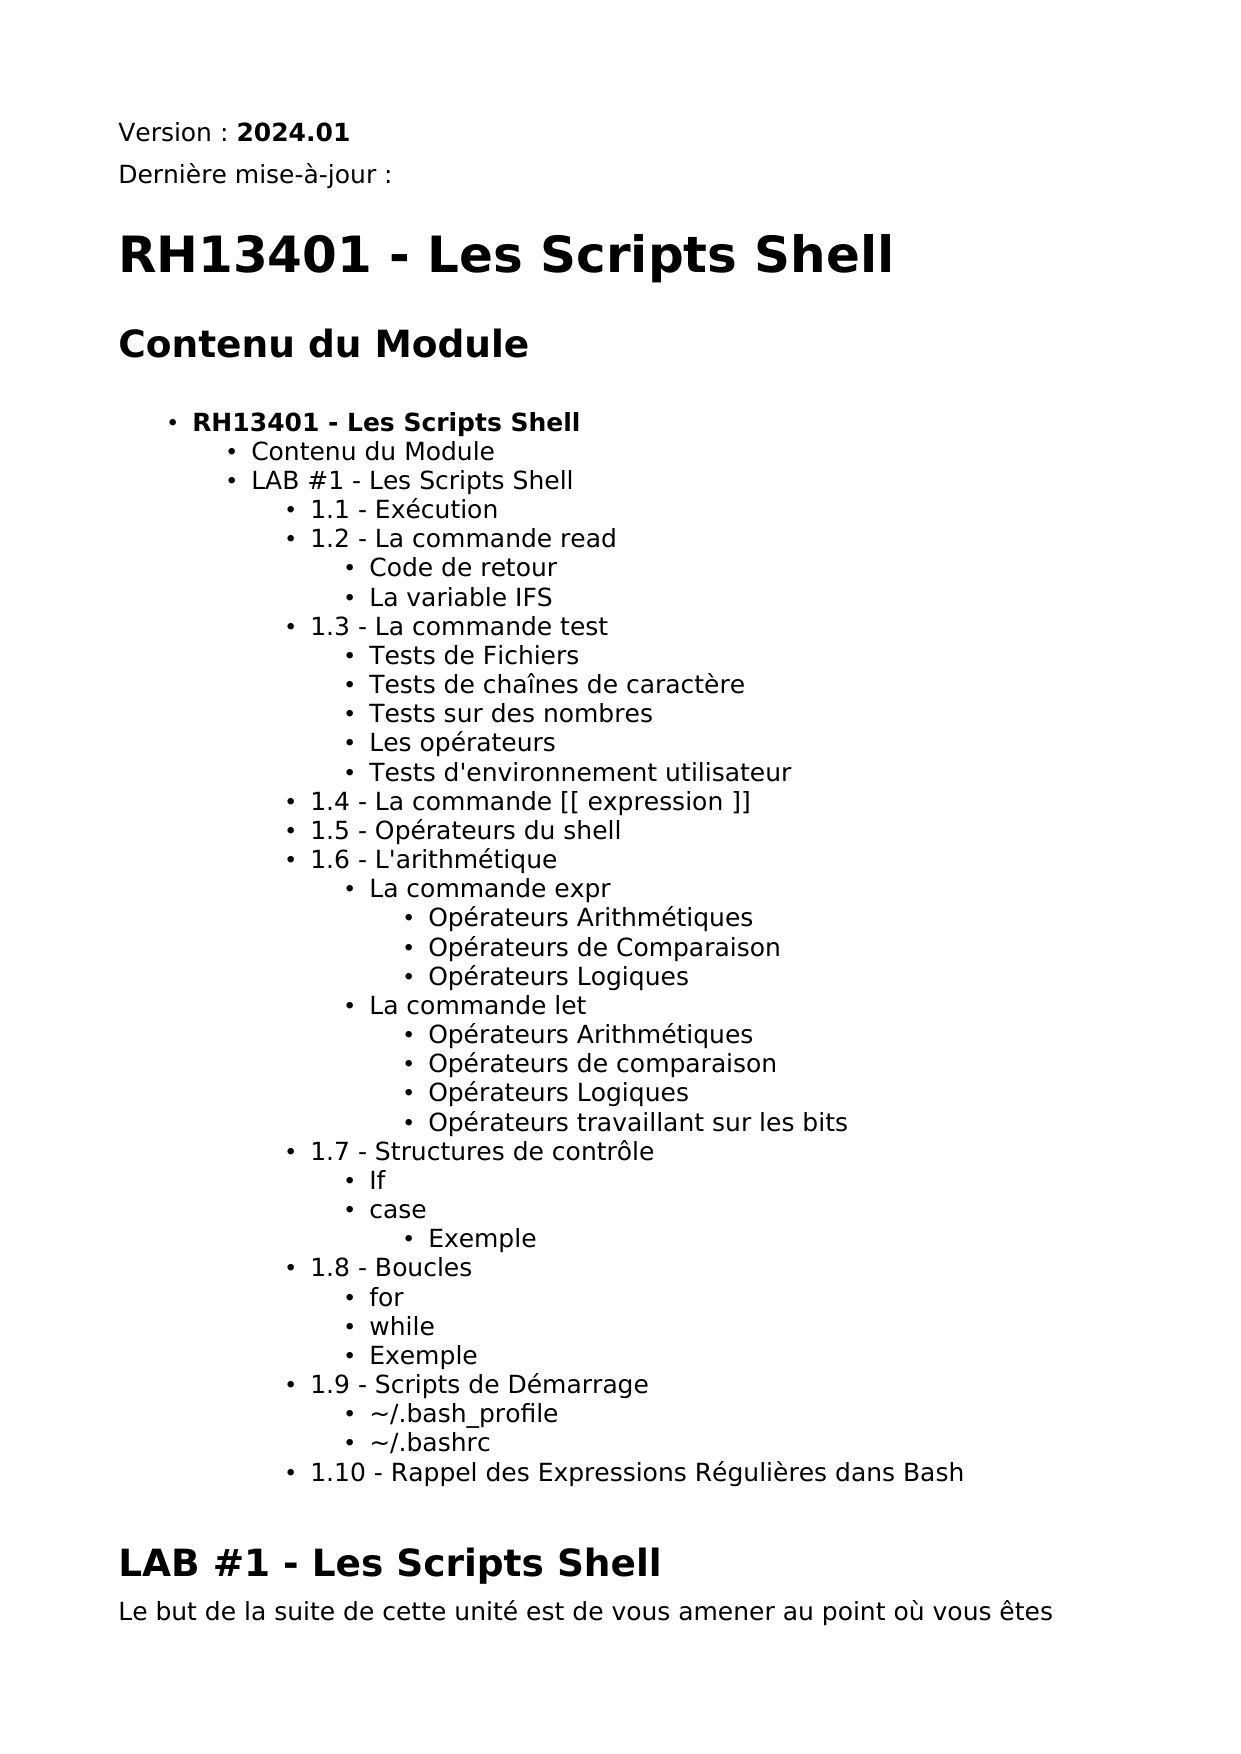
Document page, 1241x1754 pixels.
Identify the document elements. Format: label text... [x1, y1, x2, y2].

list while [354, 1312, 1122, 1341]
list 1.10 - Rappel des Expressions Régulières dans Bash [295, 1458, 1122, 1487]
list case [354, 1195, 1122, 1224]
list La commande let [354, 991, 1122, 1020]
list If [354, 1166, 1122, 1195]
list Opérateurs travaillant sur les bits [413, 1108, 1122, 1137]
list 1.6 - L'arithmétique [295, 845, 1122, 874]
subtitle LAB #1 - Les Scripts Shell [118, 1541, 1122, 1585]
list ~/.bash_profile [354, 1399, 1122, 1429]
list Opérateurs Logiques [413, 1079, 1122, 1108]
list La variable IFS [354, 583, 1122, 612]
list Exemple [354, 1341, 1122, 1370]
list 1.9 - Scripts de Démarrage [295, 1370, 1122, 1399]
list 1.1 - Exécution [295, 495, 1122, 524]
list La commande expr [354, 874, 1122, 904]
subtitle Contenu du Module [118, 322, 1122, 366]
list Tests de Fichiers [354, 641, 1122, 670]
list Code de retour [354, 554, 1122, 583]
list Opérateurs Arithmétiques [413, 904, 1122, 933]
subtitle RH13401 - Les Scripts Shell [118, 226, 1122, 285]
list 1.7 - Structures de contrôle [295, 1137, 1122, 1166]
list 1.4 - La commande [[ expression ]] [295, 787, 1122, 816]
list ~/.bashrc [354, 1429, 1122, 1458]
list 1.3 - La commande test [295, 612, 1122, 641]
text Le but de la suite de cette unité est de vous amener au point où vous êtes [118, 1598, 1122, 1627]
list Tests d'environnement utilisateur [354, 758, 1122, 787]
text Dernière mise-à-jour : [118, 160, 1122, 189]
list Opérateurs Arithmétiques [413, 1020, 1122, 1049]
list 1.2 - La commande read [295, 524, 1122, 554]
text Version : 2024.01 [118, 118, 1122, 147]
list Exemple [413, 1224, 1122, 1254]
list 1.8 - Boucles [295, 1254, 1122, 1283]
list Opérateurs de comparaison [413, 1049, 1122, 1079]
list LAB #1 - Les Scripts Shell [236, 466, 1122, 495]
list Les opérateurs [354, 729, 1122, 758]
list 1.5 - Opérateurs du shell [295, 816, 1122, 845]
list RH13401 - Les Scripts Shell [177, 408, 1122, 437]
list Contenu du Module [236, 437, 1122, 466]
list Opérateurs Logiques [413, 962, 1122, 991]
list Tests de chaînes de caractère [354, 670, 1122, 699]
list Opérateurs de Comparaison [413, 933, 1122, 962]
list for [354, 1283, 1122, 1312]
list Tests sur des nombres [354, 699, 1122, 729]
